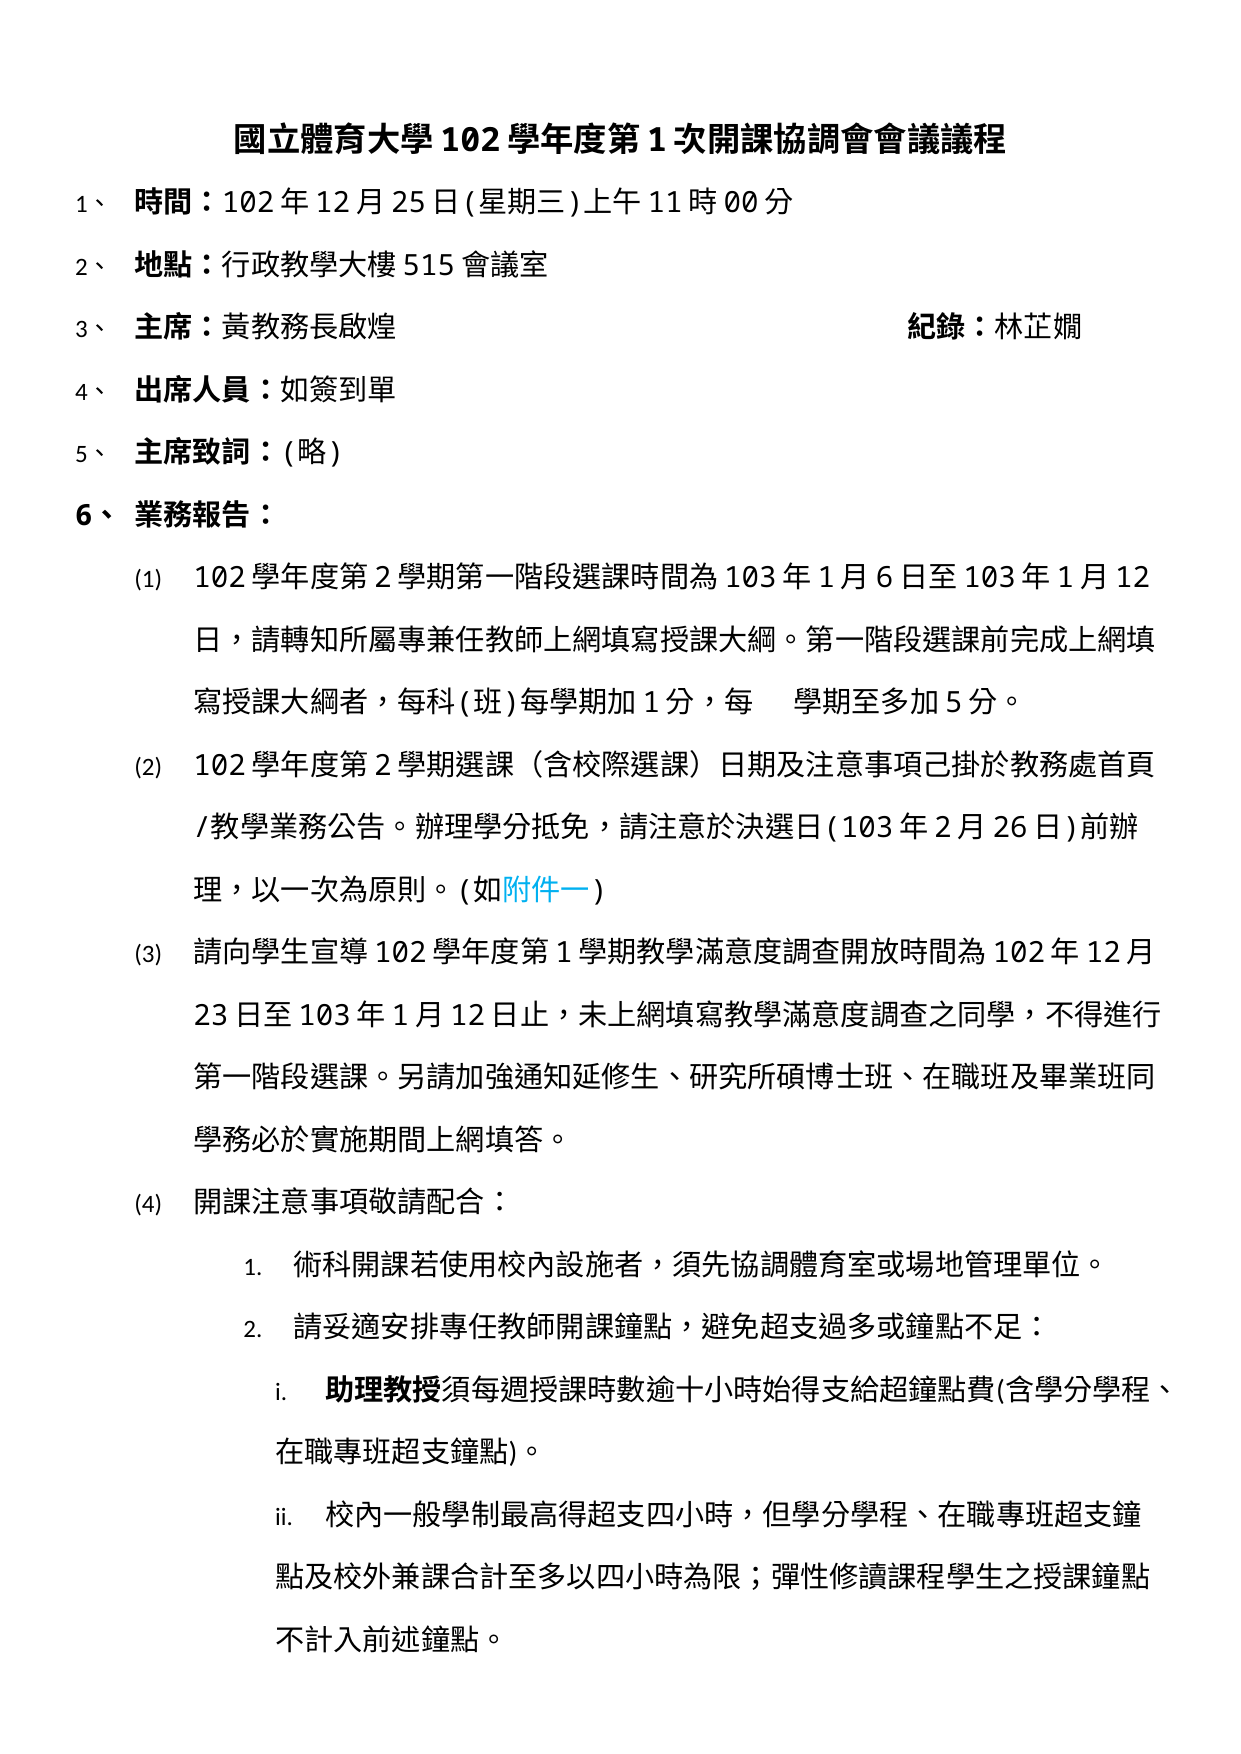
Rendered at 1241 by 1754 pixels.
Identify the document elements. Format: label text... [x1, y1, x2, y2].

list 請向學生宣導102學年度第1學期教學滿意度調查開放時間為102年12月23日至103年1月12日止，未上網填寫教學滿意度調查之同學，不得進行第一階段選課。另請加強通知延修生、研究所碩博士班、在職班及畢業班同學務必於實施期間上網填答。 [134, 908, 1165, 1158]
list 主席致詞：(略) [75, 408, 1165, 471]
list 業務報告： [75, 471, 1165, 533]
list 地點：行政教學大樓515會議室 [75, 221, 1165, 283]
list 出席人員：如簽到單 [75, 346, 1165, 408]
list 主席：黃教務長啟煌 紀錄：林芷嫺 [75, 283, 1165, 346]
list 校內一般學制最高得超支四小時，但學分學程、在職專班超支鐘點及校外兼課合計至多以四小時為限；彈性修讀課程學生之授課鐘點不計入前述鐘點。 [275, 1471, 1165, 1658]
list 102學年度第2學期第一階段選課時間為103年1月6日至103年1月12日，請轉知所屬專兼任教師上網填寫授課大綱。第一階段選課前完成上網填寫授課大綱者，每科(班)每學期加1分，每 學期至多加5分。 [134, 533, 1165, 721]
list 請妥適安排專任教師開課鐘點，避免超支過多或鐘點不足： [243, 1283, 1165, 1346]
text 國立體育大學102學年度第1次開課協調會會議議程 [75, 96, 1165, 158]
list 開課注意事項敬請配合： [134, 1158, 1165, 1221]
list 助理教授須每週授課時數逾十小時始得支給超鐘點費(含學分學程、在職專班超支鐘點)。 [275, 1346, 1165, 1471]
list 時間：102年12月25日(星期三)上午11時00分 [75, 158, 1165, 221]
list 術科開課若使用校內設施者，須先協調體育室或場地管理單位。 [243, 1221, 1165, 1283]
list 102學年度第2學期選課（含校際選課）日期及注意事項己掛於教務處首頁/教學業務公告。辦理學分抵免，請注意於決選日(103年2月26日)前辦理，以一次為原則。(如附件一) [134, 721, 1165, 908]
